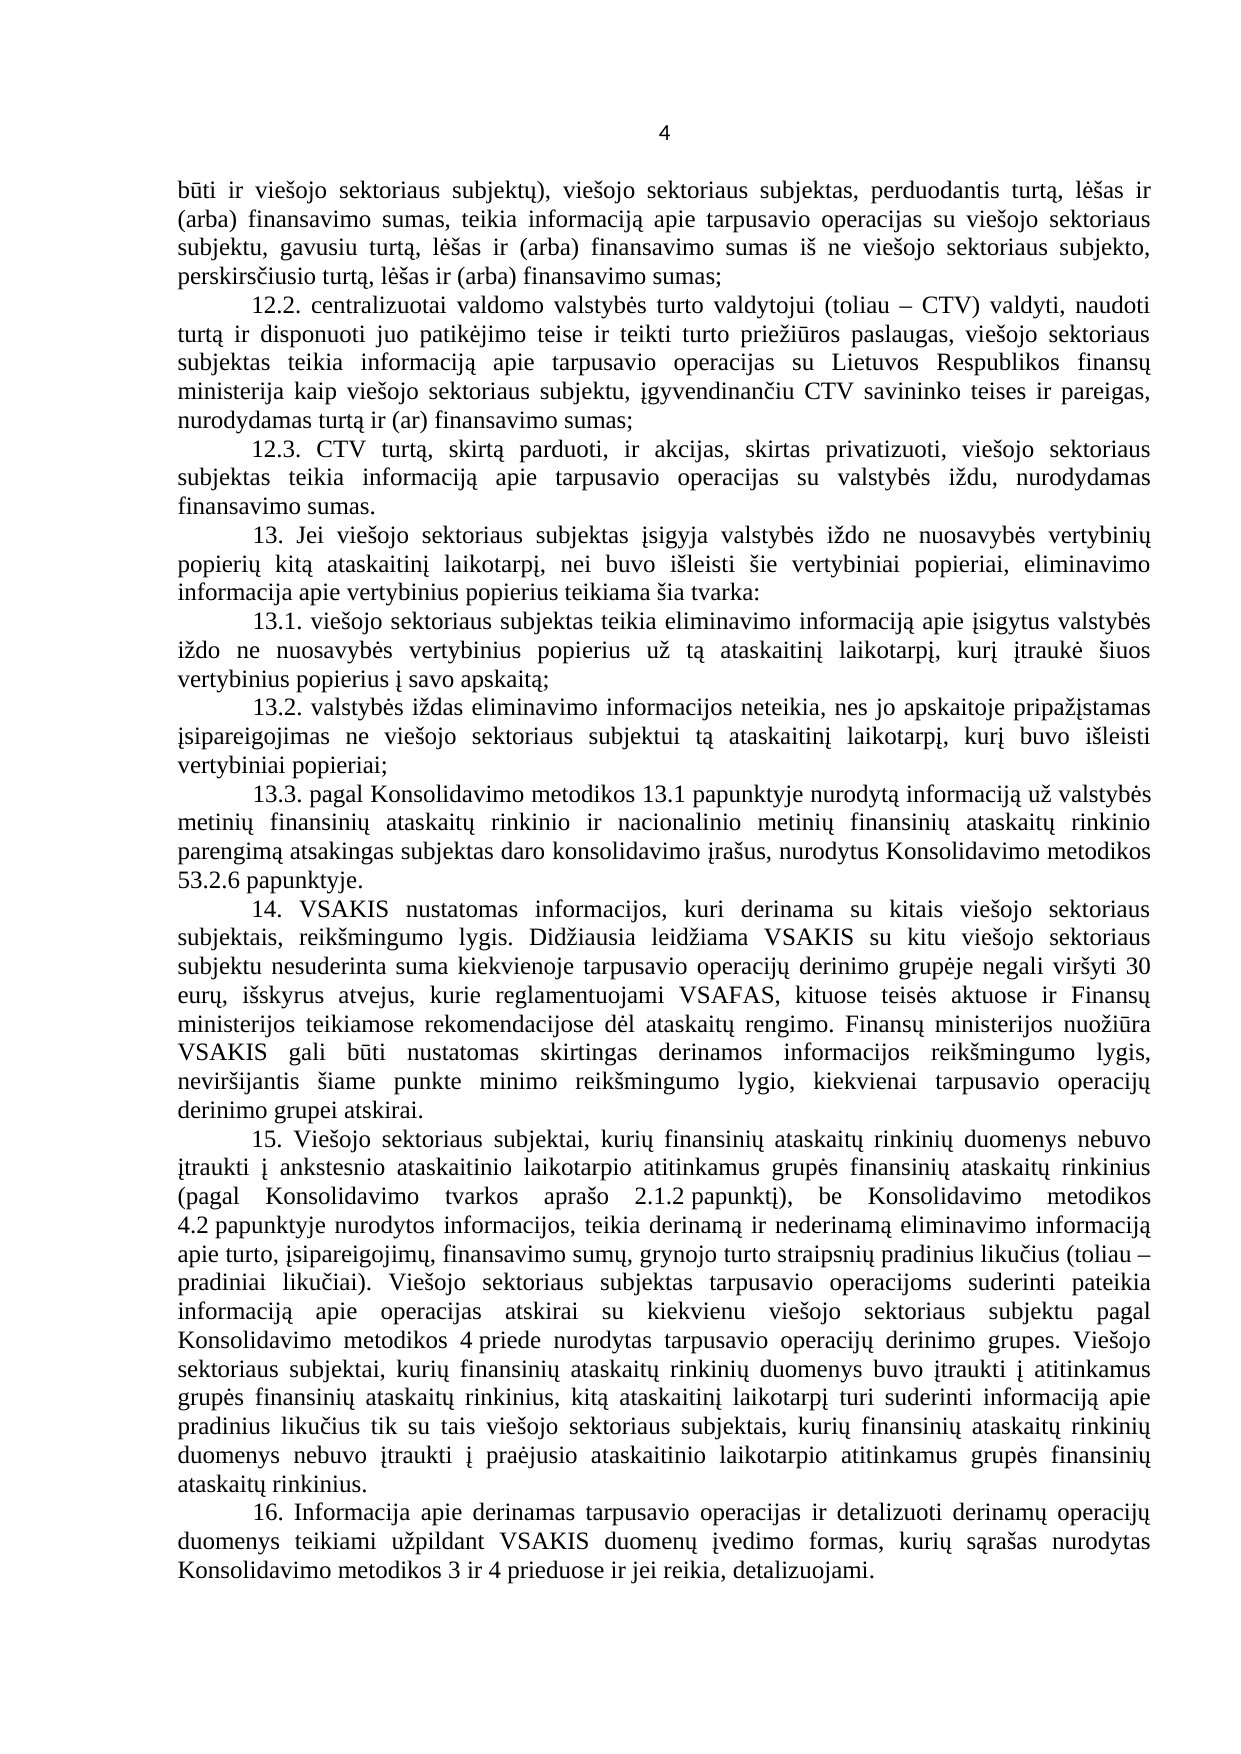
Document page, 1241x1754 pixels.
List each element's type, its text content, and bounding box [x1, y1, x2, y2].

text 13.1. viešojo sektoriaus subjektas teikia eliminavimo informaciją apie įsigytus valstybės iždo ne nuosavybės vertybinius popierius už tą ataskaitinį laikotarpį, kurį įtraukė šiuos vertybinius popierius į savo apskaitą; [177, 606, 1152, 692]
text 13. Jei viešojo sektoriaus subjektas įsigyja valstybės iždo ne nuosavybės vertybinių popierių kitą ataskaitinį laikotarpį, nei buvo išleisti šie vertybiniai popieriai, eliminavimo informacija apie vertybinius popierius teikiama šia tvarka: [177, 520, 1152, 606]
text 13.2. valstybės iždas eliminavimo informacijos neteikia, nes jo apskaitoje pripažįstamas įsipareigojimas ne viešojo sektoriaus subjektui tą ataskaitinį laikotarpį, kurį buvo išleisti vertybiniai popieriai; [177, 692, 1152, 779]
text 12.3. CTV turtą, skirtą parduoti, ir akcijas, skirtas privatizuoti, viešojo sektoriaus subjektas teikia informaciją apie tarpusavio operacijas su valstybės iždu, nurodydamas finansavimo sumas. [177, 434, 1152, 520]
text 13.3. pagal Konsolidavimo metodikos 13.1 papunktyje nurodytą informaciją už valstybės metinių finansinių ataskaitų rinkinio ir nacionalinio metinių finansinių ataskaitų rinkinio parengimą atsakingas subjektas daro konsolidavimo įrašus, nurodytus Konsolidavimo metodikos 53.2.6 papunktyje. [177, 779, 1152, 894]
text būti ir viešojo sektoriaus subjektų), viešojo sektoriaus subjektas, perduodantis turtą, lėšas ir (arba) finansavimo sumas, teikia informaciją apie tarpusavio operacijas su viešojo sektoriaus subjektu, gavusiu turtą, lėšas ir (arba) finansavimo sumas iš ne viešojo sektoriaus subjekto, perskirsčiusio turtą, lėšas ir (arba) finansavimo sumas; [177, 175, 1152, 290]
text 14. VSAKIS nustatomas informacijos, kuri derinama su kitais viešojo sektoriaus subjektais, reikšmingumo lygis. Didžiausia leidžiama VSAKIS su kitu viešojo sektoriaus subjektu nesuderinta suma kiekvienoje tarpusavio operacijų derinimo grupėje negali viršyti 30 eurų, išskyrus atvejus, kurie reglamentuojami VSAFAS, kituose teisės aktuose ir Finansų ministerijos teikiamose rekomendacijose dėl ataskaitų rengimo. Finansų ministerijos nuožiūra VSAKIS gali būti nustatomas skirtingas derinamos informacijos reikšmingumo lygis, neviršijantis šiame punkte minimo reikšmingumo lygio, kiekvienai tarpusavio operacijų derinimo grupei atskirai. [177, 894, 1152, 1124]
text 15. Viešojo sektoriaus subjektai, kurių finansinių ataskaitų rinkinių duomenys nebuvo įtraukti į ankstesnio ataskaitinio laikotarpio atitinkamus grupės finansinių ataskaitų rinkinius (pagal Konsolidavimo tvarkos aprašo 2.1.2 papunktį), be Konsolidavimo metodikos 4.2 papunktyje nurodytos informacijos, teikia derinamą ir nederinamą eliminavimo informaciją apie turto, įsipareigojimų, finansavimo sumų, grynojo turto straipsnių pradinius likučius (toliau – pradiniai likučiai). Viešojo sektoriaus subjektas tarpusavio operacijoms suderinti pateikia informaciją apie operacijas atskirai su kiekvienu viešojo sektoriaus subjektu pagal Konsolidavimo metodikos 4 priede nurodytas tarpusavio operacijų derinimo grupes. Viešojo sektoriaus subjektai, kurių finansinių ataskaitų rinkinių duomenys buvo įtraukti į atitinkamus grupės finansinių ataskaitų rinkinius, kitą ataskaitinį laikotarpį turi suderinti informaciją apie pradinius likučius tik su tais viešojo sektoriaus subjektais, kurių finansinių ataskaitų rinkinių duomenys nebuvo įtraukti į praėjusio ataskaitinio laikotarpio atitinkamus grupės finansinių ataskaitų rinkinius. [177, 1124, 1152, 1497]
text 16. Informacija apie derinamas tarpusavio operacijas ir detalizuoti derinamų operacijų duomenys teikiami užpildant VSAKIS duomenų įvedimo formas, kurių sąrašas nurodytas Konsolidavimo metodikos 3 ir 4 prieduose ir jei reikia, detalizuojami. [177, 1497, 1152, 1584]
text 12.2. centralizuotai valdomo valstybės turto valdytojui (toliau – CTV) valdyti, naudoti turtą ir disponuoti juo patikėjimo teise ir teikti turto priežiūros paslaugas, viešojo sektoriaus subjektas teikia informaciją apie tarpusavio operacijas su Lietuvos Respublikos finansų ministerija kaip viešojo sektoriaus subjektu, įgyvendinančiu CTV savininko teises ir pareigas, nurodydamas turtą ir (ar) finansavimo sumas; [177, 290, 1152, 434]
